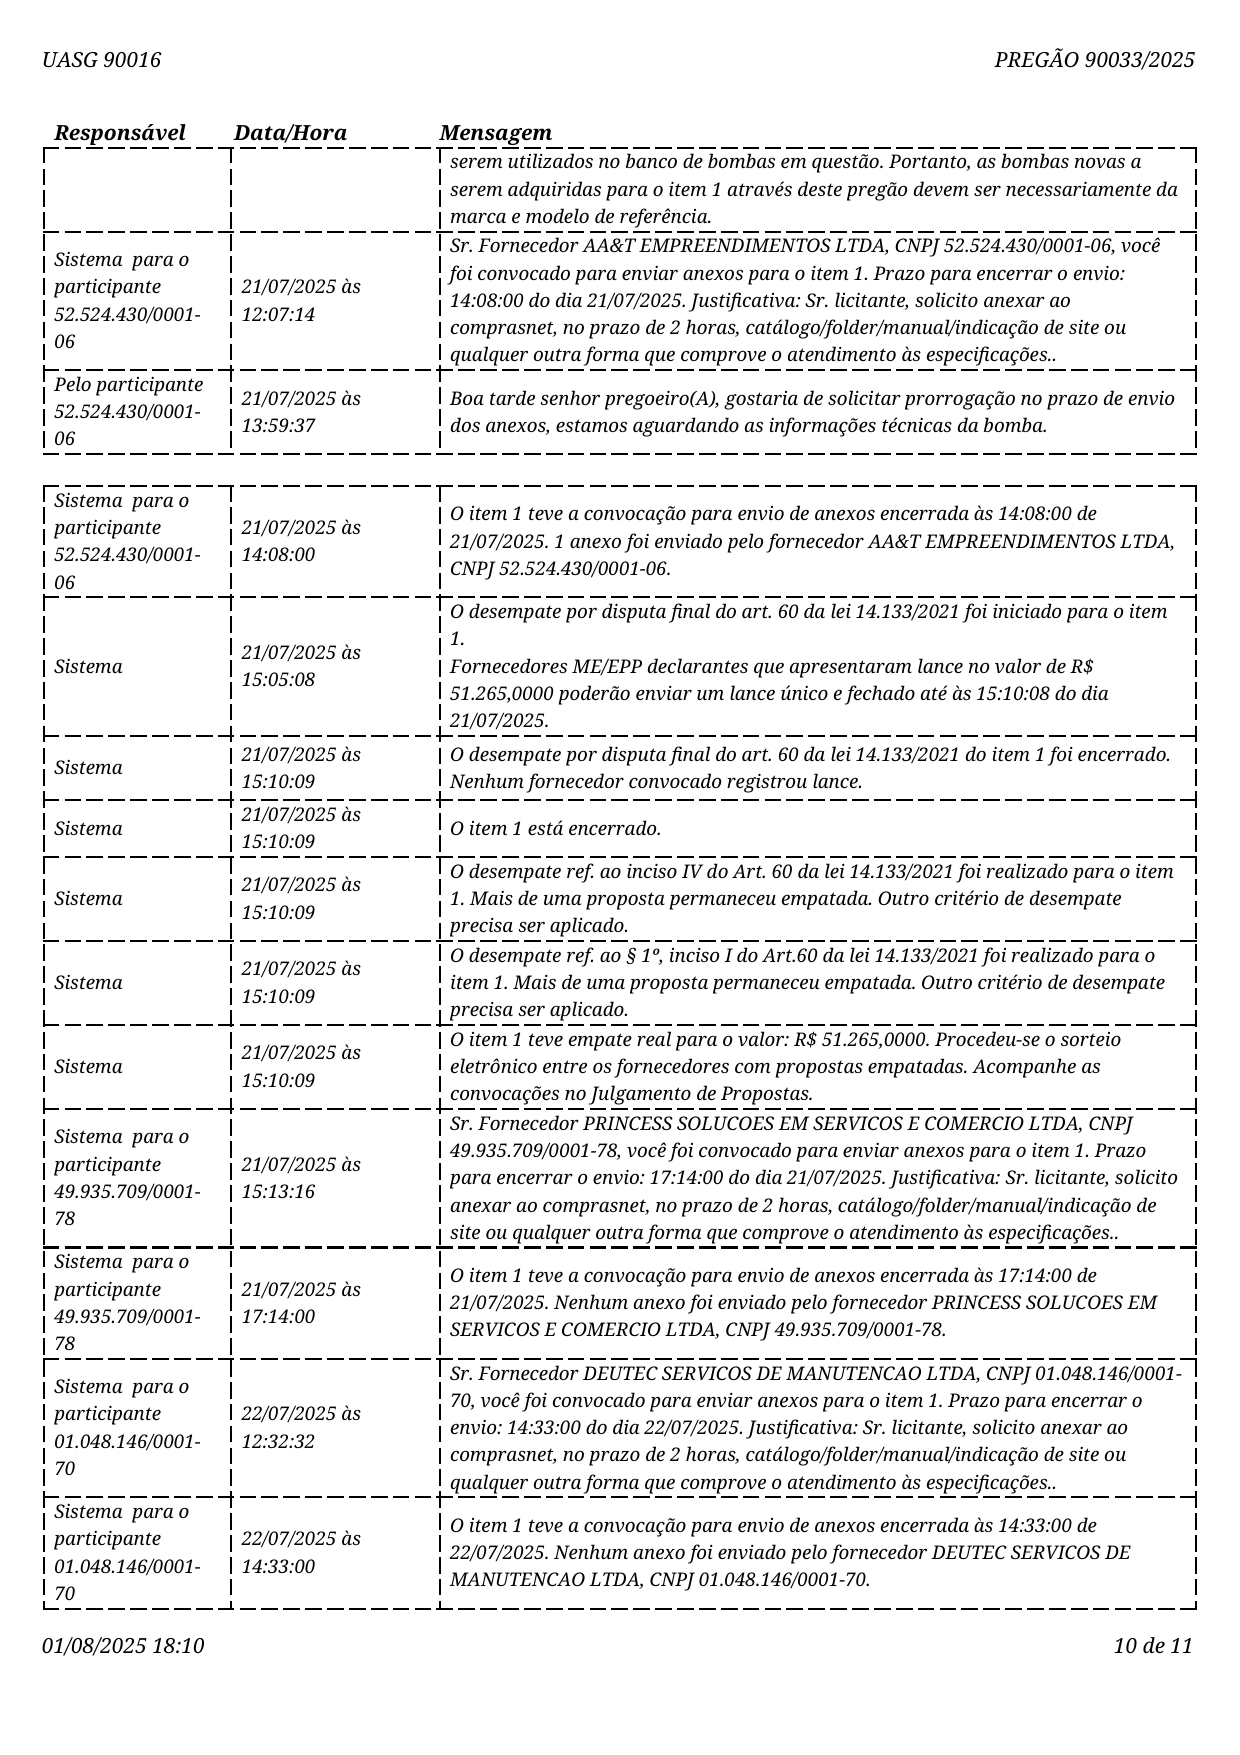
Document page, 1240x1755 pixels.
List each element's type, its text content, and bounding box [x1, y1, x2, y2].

table_cell Sistema [44, 799, 231, 856]
table_cell [44, 147, 231, 231]
table_cell O item 1 teve a convocação para envio de anexos encerrada às 17:14:00 de 21/07/2025. Nenhum anexo foi enviado pelo fornecedor PRINCESS SOLUCOES EM SERVICOS E COMERCIO LTDA, CNPJ 49.935.709/0001-78. [440, 1246, 1196, 1358]
table_cell 21/07/2025 às 15:10:09 [231, 856, 439, 940]
table_cell Sr. Fornecedor AA&T EMPREENDIMENTOS LTDA, CNPJ 52.524.430/0001-06, você foi convocado para enviar anexos para o item 1. Prazo para encerrar o envio: 14:08:00 do dia 21/07/2025. Justificativa: Sr. licitante, solicito anexar ao comprasnet, no prazo de 2 horas, catálogo/folder/manual/indicação de site ou qualquer outra forma que comprove o atendimento às especificações.. [440, 231, 1196, 369]
table_cell Sistema para o participante 01.048.146/0001-70 [44, 1358, 231, 1496]
table_cell 21/07/2025 às 17:14:00 [231, 1246, 439, 1358]
table_cell Sistema para o participante 52.524.430/0001-06 [44, 231, 231, 369]
table_cell O desempate por disputa final do art. 60 da lei 14.133/2021 do item 1 foi encerrado. Nenhum fornecedor convocado registrou lance. [440, 735, 1196, 799]
table_cell O desempate por disputa final do art. 60 da lei 14.133/2021 foi iniciado para o item 1. Fornecedores ME/EPP declarantes que apresentaram lance no valor de R$ 51.265,0000 poderão enviar um lance único e fechado até às 15:10:08 do dia 21/07/2025. [440, 596, 1196, 735]
table_cell 21/07/2025 às 15:05:08 [231, 596, 439, 735]
table_cell 22/07/2025 às 14:33:00 [231, 1496, 439, 1607]
table_cell O item 1 teve a convocação para envio de anexos encerrada às 14:33:00 de 22/07/2025. Nenhum anexo foi enviado pelo fornecedor DEUTEC SERVICOS DE MANUTENCAO LTDA, CNPJ 01.048.146/0001-70. [440, 1496, 1196, 1607]
table_cell Sistema [44, 940, 231, 1024]
table_cell O item 1 está encerrado. [440, 799, 1196, 856]
table_cell serem utilizados no banco de bombas em questão. Portanto, as bombas novas a serem adquiridas para o item 1 através deste pregão devem ser necessariamente da marca e modelo de referência. [440, 147, 1196, 231]
table_cell Sistema [44, 1024, 231, 1108]
table_header 21/07/2025 às 14:08:00 [231, 485, 439, 596]
table_cell Sistema [44, 856, 231, 940]
table_cell 21/07/2025 às 15:10:09 [231, 1024, 439, 1108]
table_cell 21/07/2025 às 15:13:16 [231, 1108, 439, 1246]
table_cell Pelo participante 52.524.430/0001-06 [44, 369, 231, 453]
table_header Sistema para o participante 52.524.430/0001-06 [44, 485, 231, 596]
table_cell 22/07/2025 às 12:32:32 [231, 1358, 439, 1496]
table_cell Sr. Fornecedor PRINCESS SOLUCOES EM SERVICOS E COMERCIO LTDA, CNPJ 49.935.709/0001-78, você foi convocado para enviar anexos para o item 1. Prazo para encerrar o envio: 17:14:00 do dia 21/07/2025. Justificativa: Sr. licitante, solicito anexar ao comprasnet, no prazo de 2 horas, catálogo/folder/manual/indicação de site ou qualquer outra forma que comprove o atendimento às especificações.. [440, 1108, 1196, 1246]
table_cell Sistema para o participante 01.048.146/0001-70 [44, 1496, 231, 1607]
table_cell 21/07/2025 às 15:10:09 [231, 735, 439, 799]
table_cell O desempate ref. ao inciso IV do Art. 60 da lei 14.133/2021 foi realizado para o item 1. Mais de uma proposta permaneceu empatada. Outro critério de desempate precisa ser aplicado. [440, 856, 1196, 940]
table_cell 21/07/2025 às 12:07:14 [231, 231, 439, 369]
table_cell Sistema para o participante 49.935.709/0001-78 [44, 1246, 231, 1358]
table_cell Sistema para o participante 49.935.709/0001-78 [44, 1108, 231, 1246]
table_header O item 1 teve a convocação para envio de anexos encerrada às 14:08:00 de 21/07/2025. 1 anexo foi enviado pelo fornecedor AA&T EMPREENDIMENTOS LTDA, CNPJ 52.524.430/0001-06. [440, 485, 1196, 596]
table_cell [231, 147, 439, 231]
table_cell Sistema [44, 735, 231, 799]
table_cell O desempate ref. ao § 1º, inciso I do Art.60 da lei 14.133/2021 foi realizado para o item 1. Mais de uma proposta permaneceu empatada. Outro critério de desempate precisa ser aplicado. [440, 940, 1196, 1024]
table_cell Sistema [44, 596, 231, 735]
table_cell 21/07/2025 às 15:10:09 [231, 799, 439, 856]
table_cell 21/07/2025 às 15:10:09 [231, 940, 439, 1024]
table_cell 21/07/2025 às 13:59:37 [231, 369, 439, 453]
table_cell O item 1 teve empate real para o valor: R$ 51.265,0000. Procedeu-se o sorteio eletrônico entre os fornecedores com propostas empatadas. Acompanhe as convocações no Julgamento de Propostas. [440, 1024, 1196, 1108]
table_cell Sr. Fornecedor DEUTEC SERVICOS DE MANUTENCAO LTDA, CNPJ 01.048.146/0001-70, você foi convocado para enviar anexos para o item 1. Prazo para encerrar o envio: 14:33:00 do dia 22/07/2025. Justificativa: Sr. licitante, solicito anexar ao comprasnet, no prazo de 2 horas, catálogo/folder/manual/indicação de site ou qualquer outra forma que comprove o atendimento às especificações.. [440, 1358, 1196, 1496]
table_cell Boa tarde senhor pregoeiro(A), gostaria de solicitar prorrogação no prazo de envio dos anexos, estamos aguardando as informações técnicas da bomba. [440, 369, 1196, 453]
